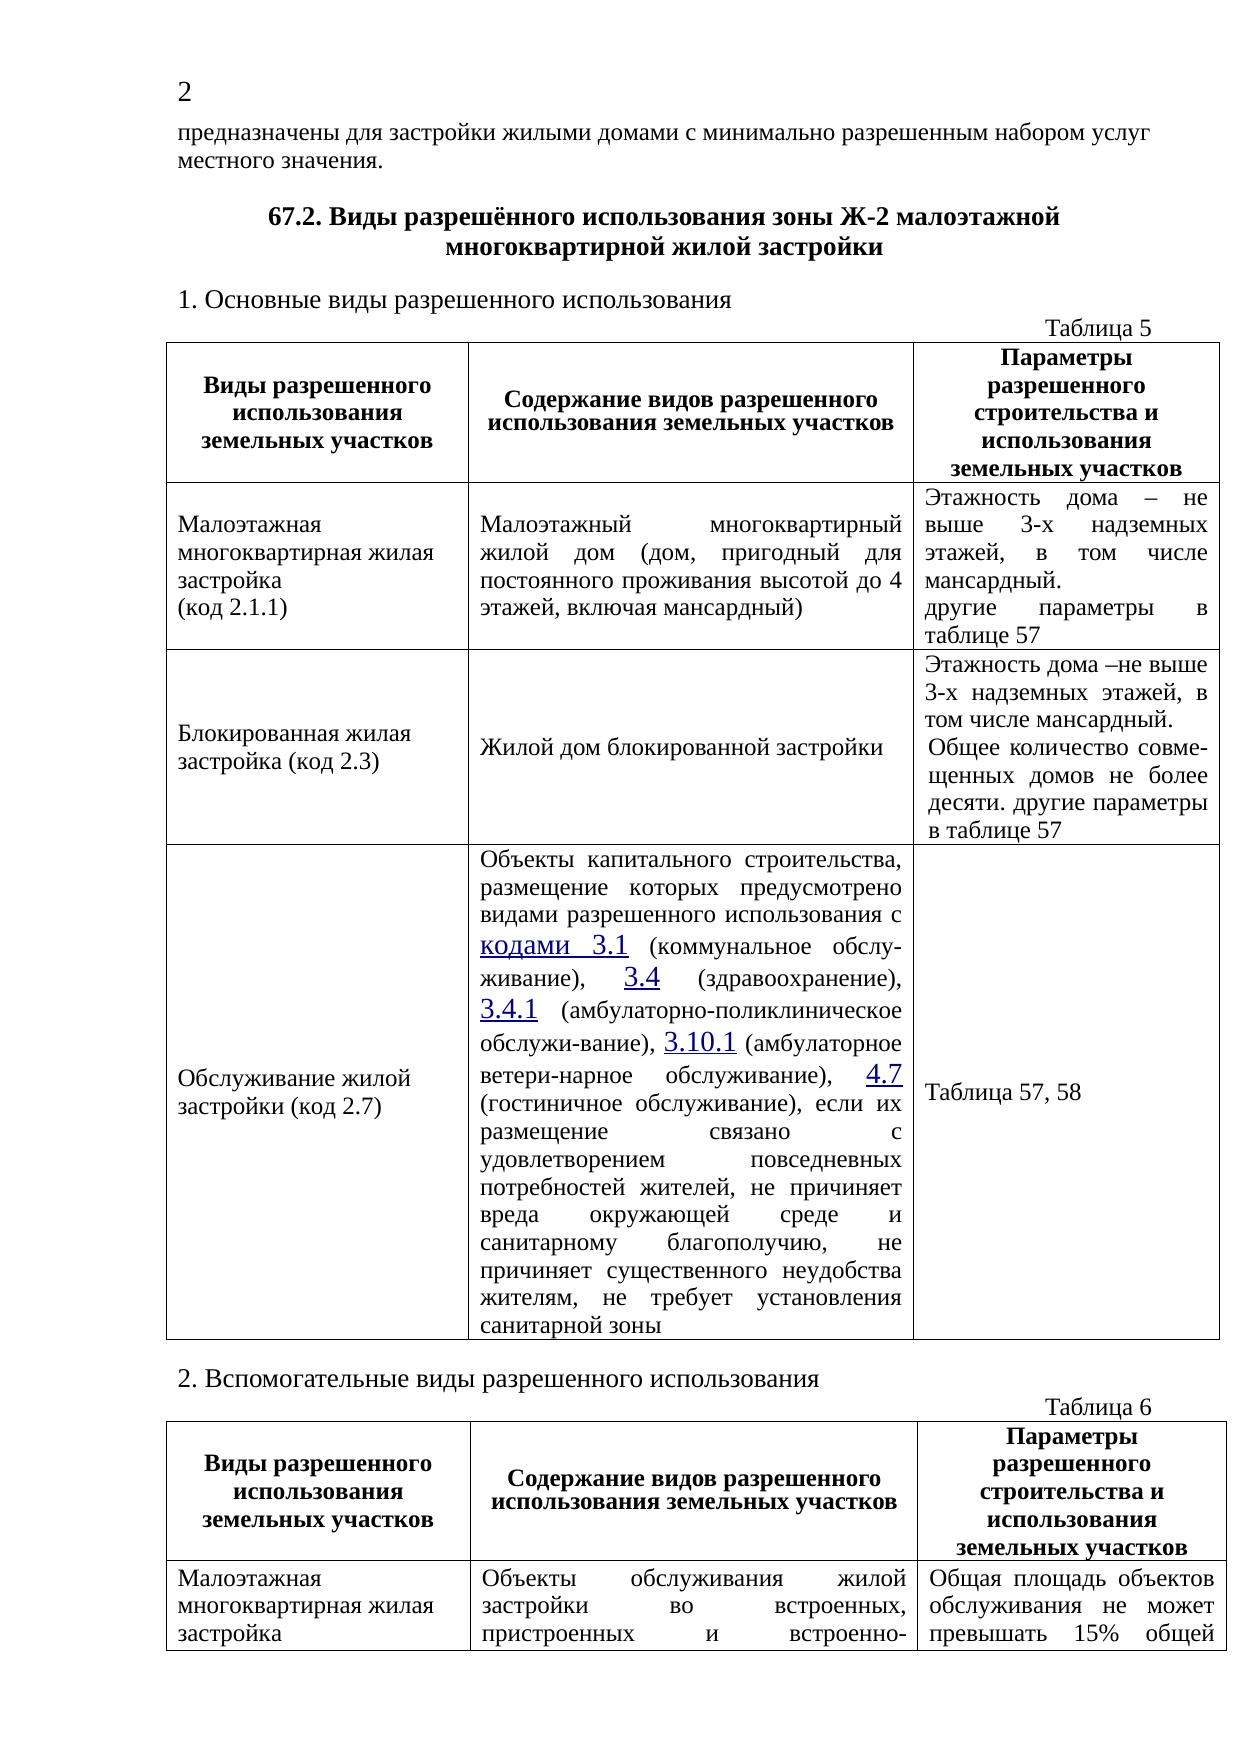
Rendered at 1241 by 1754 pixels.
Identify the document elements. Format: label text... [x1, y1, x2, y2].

table_cell Жилой дом блокированной застройки [469, 650, 913, 844]
subtitle 2. Вспомогательные виды разрешенного использования [177, 1363, 1152, 1393]
subtitle 1. Основные виды разрешенного использования [177, 284, 1152, 314]
table_cell Малоэтажный многоквартирный жилой дом (дом, пригодный для постоянного проживания высотой до 4 этажей, включая мансардный) [469, 483, 913, 649]
table_header Виды разрешенного использования земельных участков [167, 1422, 470, 1560]
subtitle Таблица 6 [177, 1393, 1152, 1421]
table_header Виды разрешенного использования земельных участков [167, 343, 468, 482]
subtitle Таблица 5 [248, 314, 1152, 342]
table_header Параметры разрешенного строительства и использования земельных участков [918, 1422, 1226, 1560]
text предназначены для застройки жилыми домами с минимально разрешенным набором услуг местного значения. [177, 118, 1152, 173]
table_cell Обслуживание жилой застройки (код 2.7) [167, 845, 468, 1339]
table_cell Малоэтажная многоквартирная жилая застройка [167, 1561, 470, 1649]
table_cell Объекты капитального строительства, размещение которых предусмотрено видами разрешенного использования с кодами 3.1 (коммунальное обслу-живание), 3.4 (здравоохранение), 3.4.1 (амбулаторно-поликлиническое обслужи-вание), 3.10.1 (амбулаторное ветери-нарное обслуживание), 4.7 (гостиничное обслуживание), если их размещение связано с удовлетворением повседневных потребностей жителей, не причиняет вреда окружающей среде и санитарному благополучию, не причиняет существенного неудобства жителям, не требует установления санитарной зоны [469, 845, 913, 1339]
table_cell Малоэтажная многоквартирная жилая застройка (код 2.1.1) [167, 483, 468, 649]
subtitle 67.2. Виды разрешённого использования зоны Ж-2 малоэтажной многоквартирной жилой застройки [177, 201, 1152, 261]
table_header Содержание видов разрешенного использования земельных участков [471, 1422, 917, 1560]
table_header Параметры разрешенного строительства и использования земельных участков [914, 343, 1219, 482]
table_header Содержание видов разрешенного использования земельных участков [469, 343, 913, 482]
table_cell Таблица 57, 58 [914, 845, 1219, 1339]
table_cell Этажность дома – не выше 3-х надземных этажей, в том числе мансардный. другие параметры в таблице 57 [914, 483, 1219, 649]
table_header Объекты обслуживания жилой застройки во встроенных, пристроенных и встроенно- [471, 1561, 917, 1649]
table_cell Этажность дома –не выше 3-х надземных этажей, в том числе мансардный. Общее количество совме-щенных домов не более десяти. другие параметры в таблице 57 [914, 650, 1219, 844]
table_cell Блокированная жилая застройка (код 2.3) [167, 650, 468, 844]
table_cell Общая площадь объектов обслуживания не может превышать 15% общей [918, 1561, 1226, 1649]
